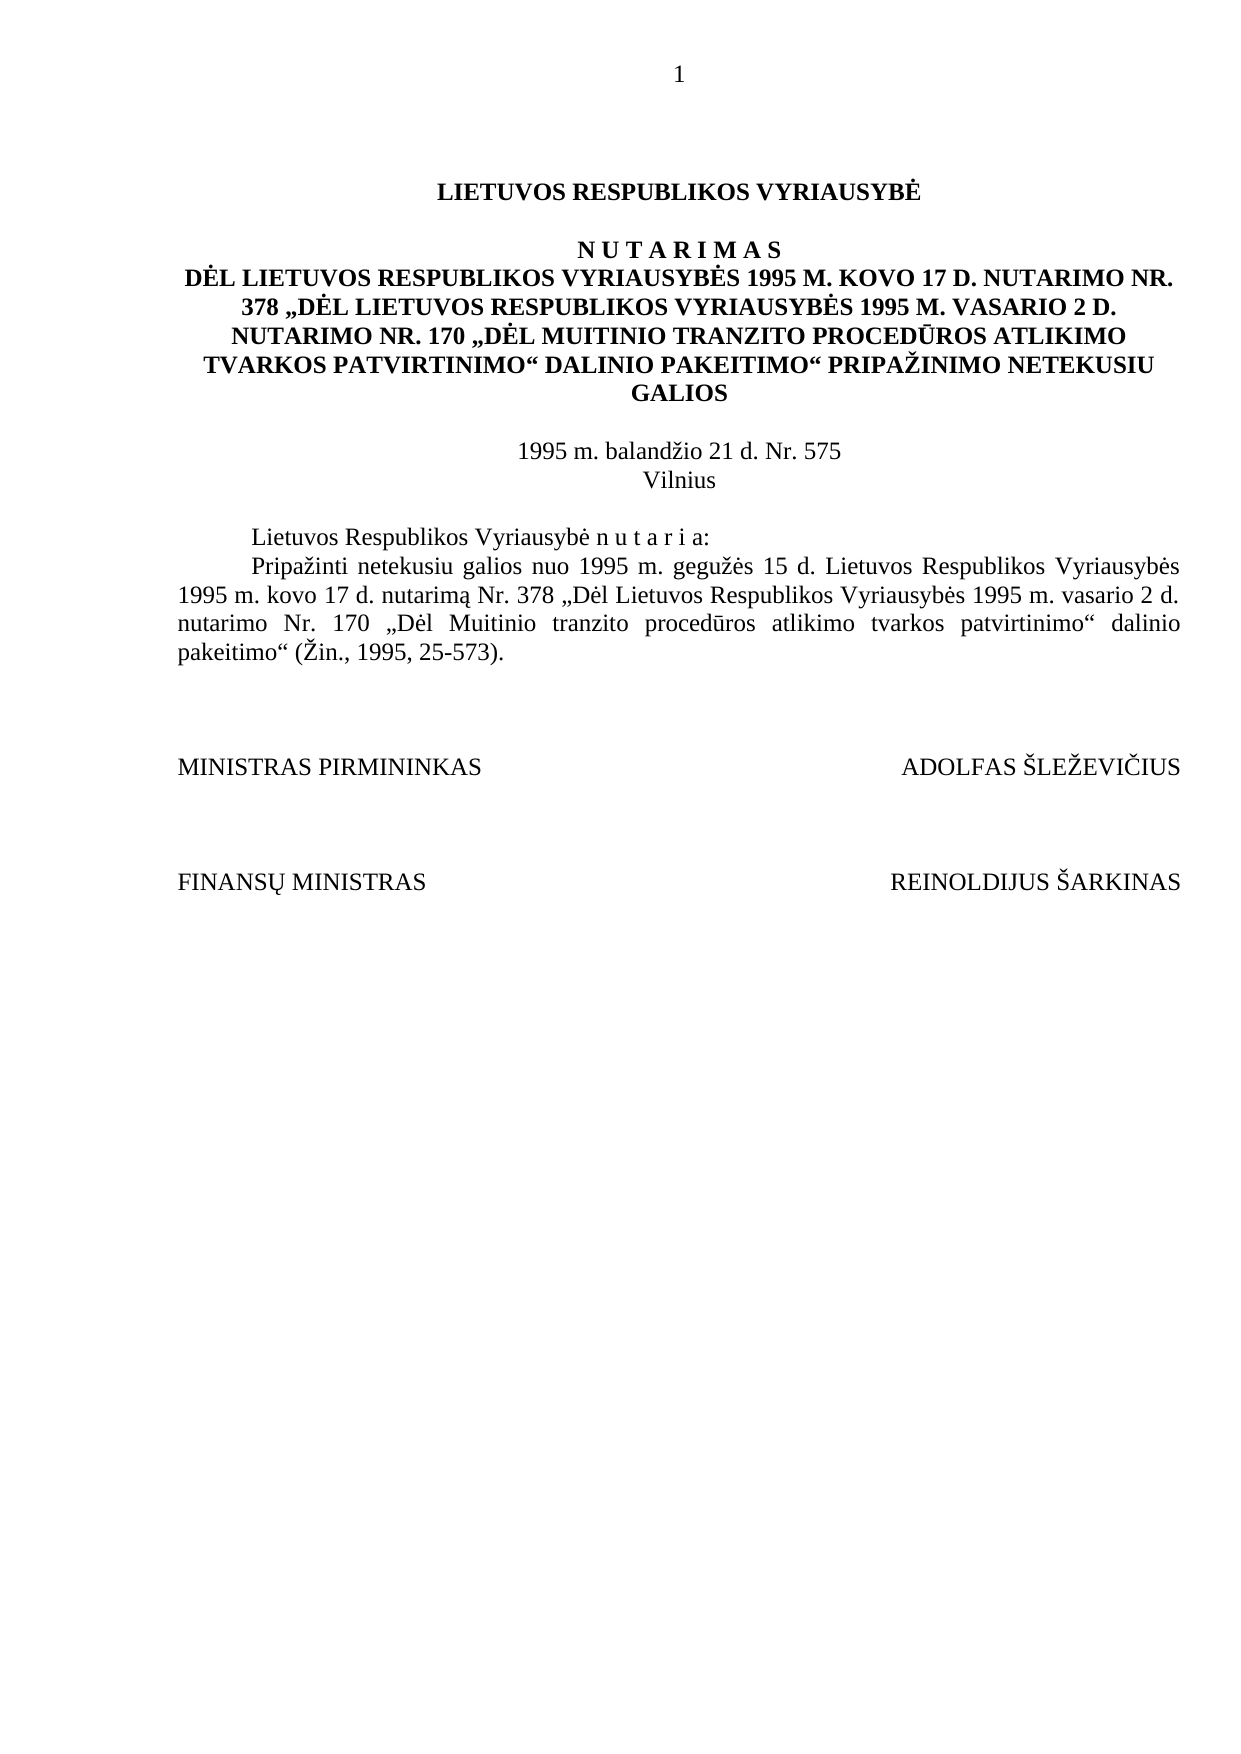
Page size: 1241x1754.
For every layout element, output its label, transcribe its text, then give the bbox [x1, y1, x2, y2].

text Lietuvos Respublikos Vyriausybė nutaria: [177, 522, 1181, 551]
text Vilnius [177, 465, 1181, 493]
text MINISTRAS PIRMININKAS ADOLFAS ŠLEŽEVIČIUS [177, 752, 1181, 781]
text 1995 m. balandžio 21 d. Nr. 575 [177, 436, 1181, 465]
text LIETUVOS RESPUBLIKOS VYRIAUSYBĖ [177, 177, 1181, 206]
text DĖL LIETUVOS RESPUBLIKOS VYRIAUSYBĖS 1995 M. KOVO 17 D. NUTARIMO NR. 378 „DĖL LIETUVOS RESPUBLIKOS VYRIAUSYBĖS 1995 M. VASARIO 2 D. NUTARIMO NR. 170 „DĖL MUITINIO TRANZITO PROCEDŪROS ATLIKIMO TVARKOS PATVIRTINIMO“ DALINIO PAKEITIMO“ PRIPAŽINIMO NETEKUSIU GALIOS [177, 263, 1181, 407]
text FINANSŲ MINISTRAS REINOLDIJUS ŠARKINAS [177, 867, 1181, 896]
text Pripažinti netekusiu galios nuo 1995 m. gegužės 15 d. Lietuvos Respublikos Vyriausybės 1995 m. kovo 17 d. nutarimą Nr. 378 „Dėl Lietuvos Respublikos Vyriausybės 1995 m. vasario 2 d. nutarimo Nr. 170 „Dėl Muitinio tranzito procedūros atlikimo tvarkos patvirtinimo“ dalinio pakeitimo“ (Žin., 1995, 25-573). [177, 551, 1181, 666]
text N U T A R I M A S [177, 235, 1181, 263]
